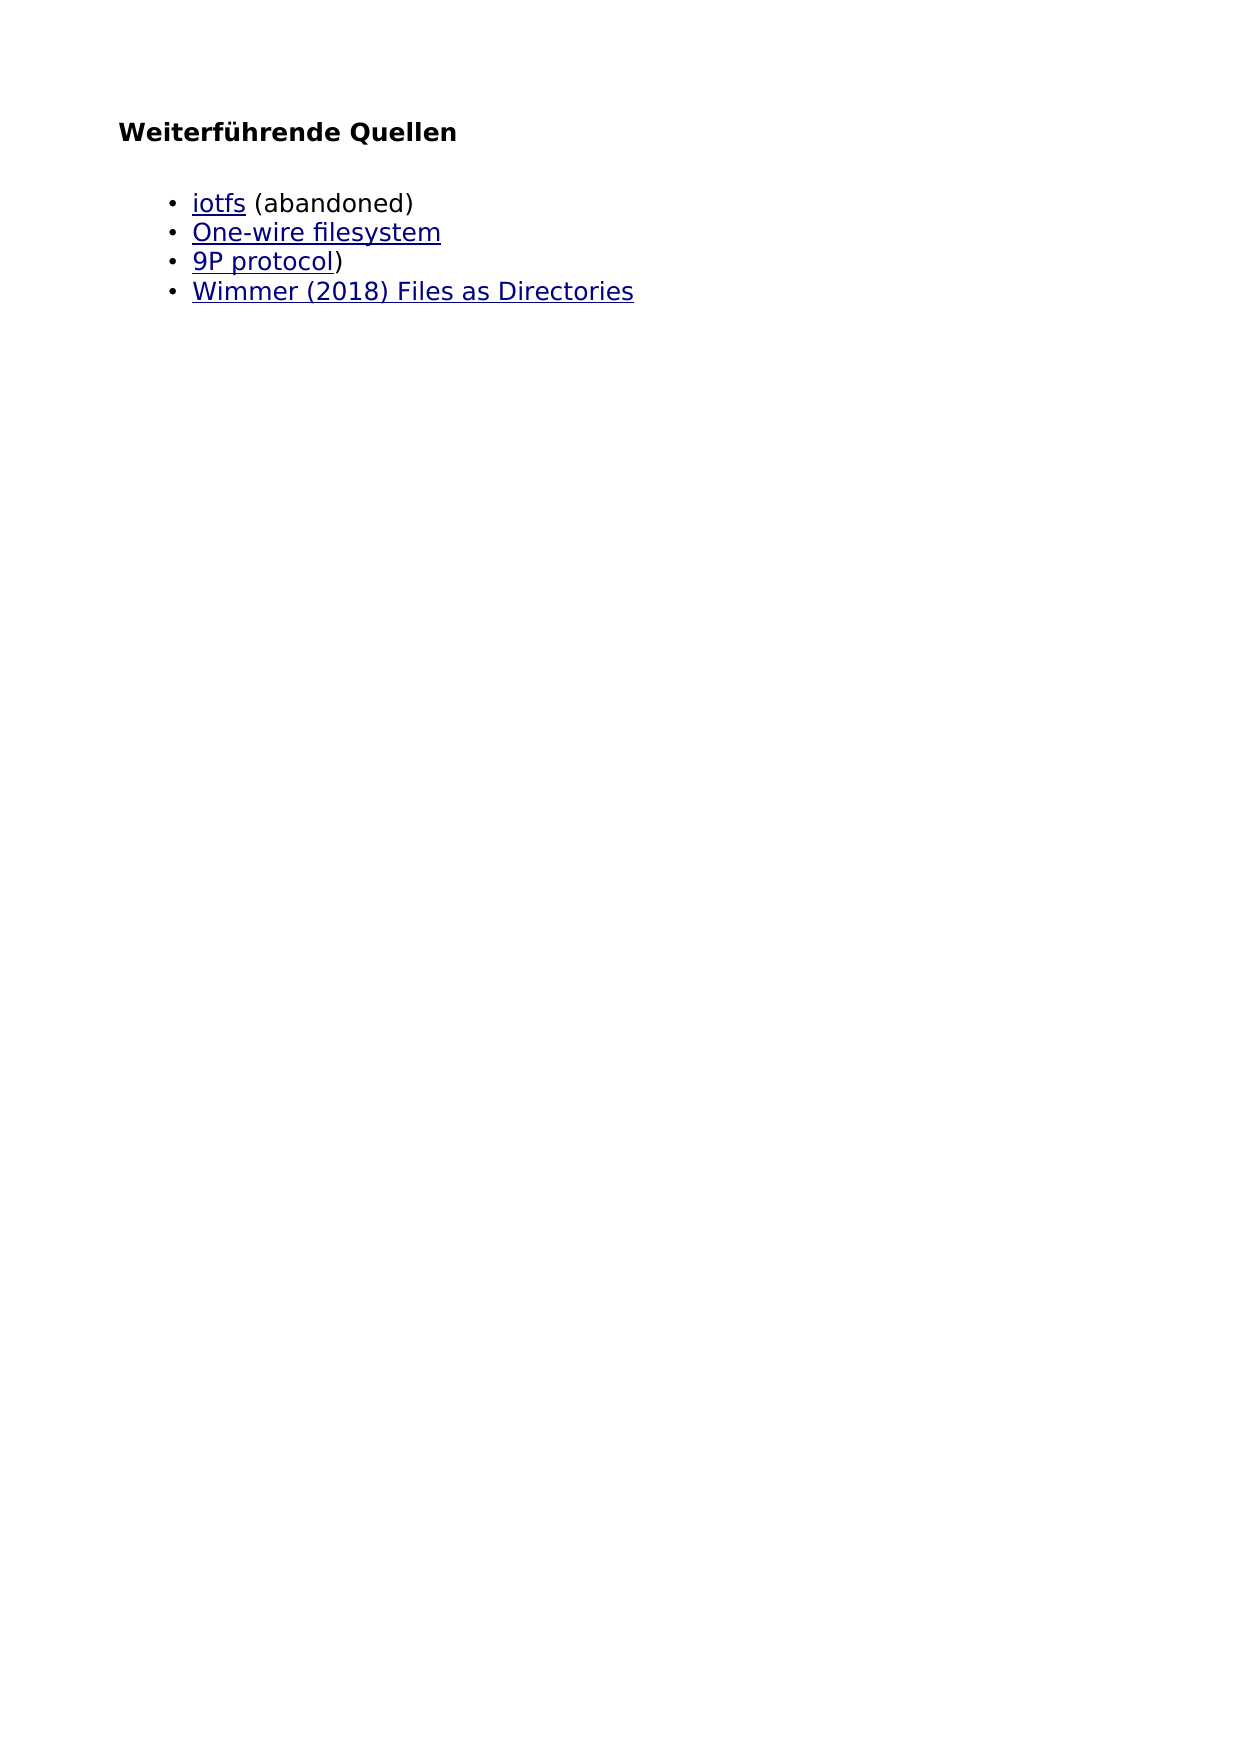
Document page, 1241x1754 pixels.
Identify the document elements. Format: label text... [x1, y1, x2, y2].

list One-wire filesystem [177, 218, 1122, 248]
subtitle Weiterführende Quellen [118, 118, 1122, 147]
list Wimmer (2018) Files as Directories [177, 277, 1122, 306]
list iotfs (abandoned) [177, 189, 1122, 218]
list 9P protocol) [177, 248, 1122, 277]
